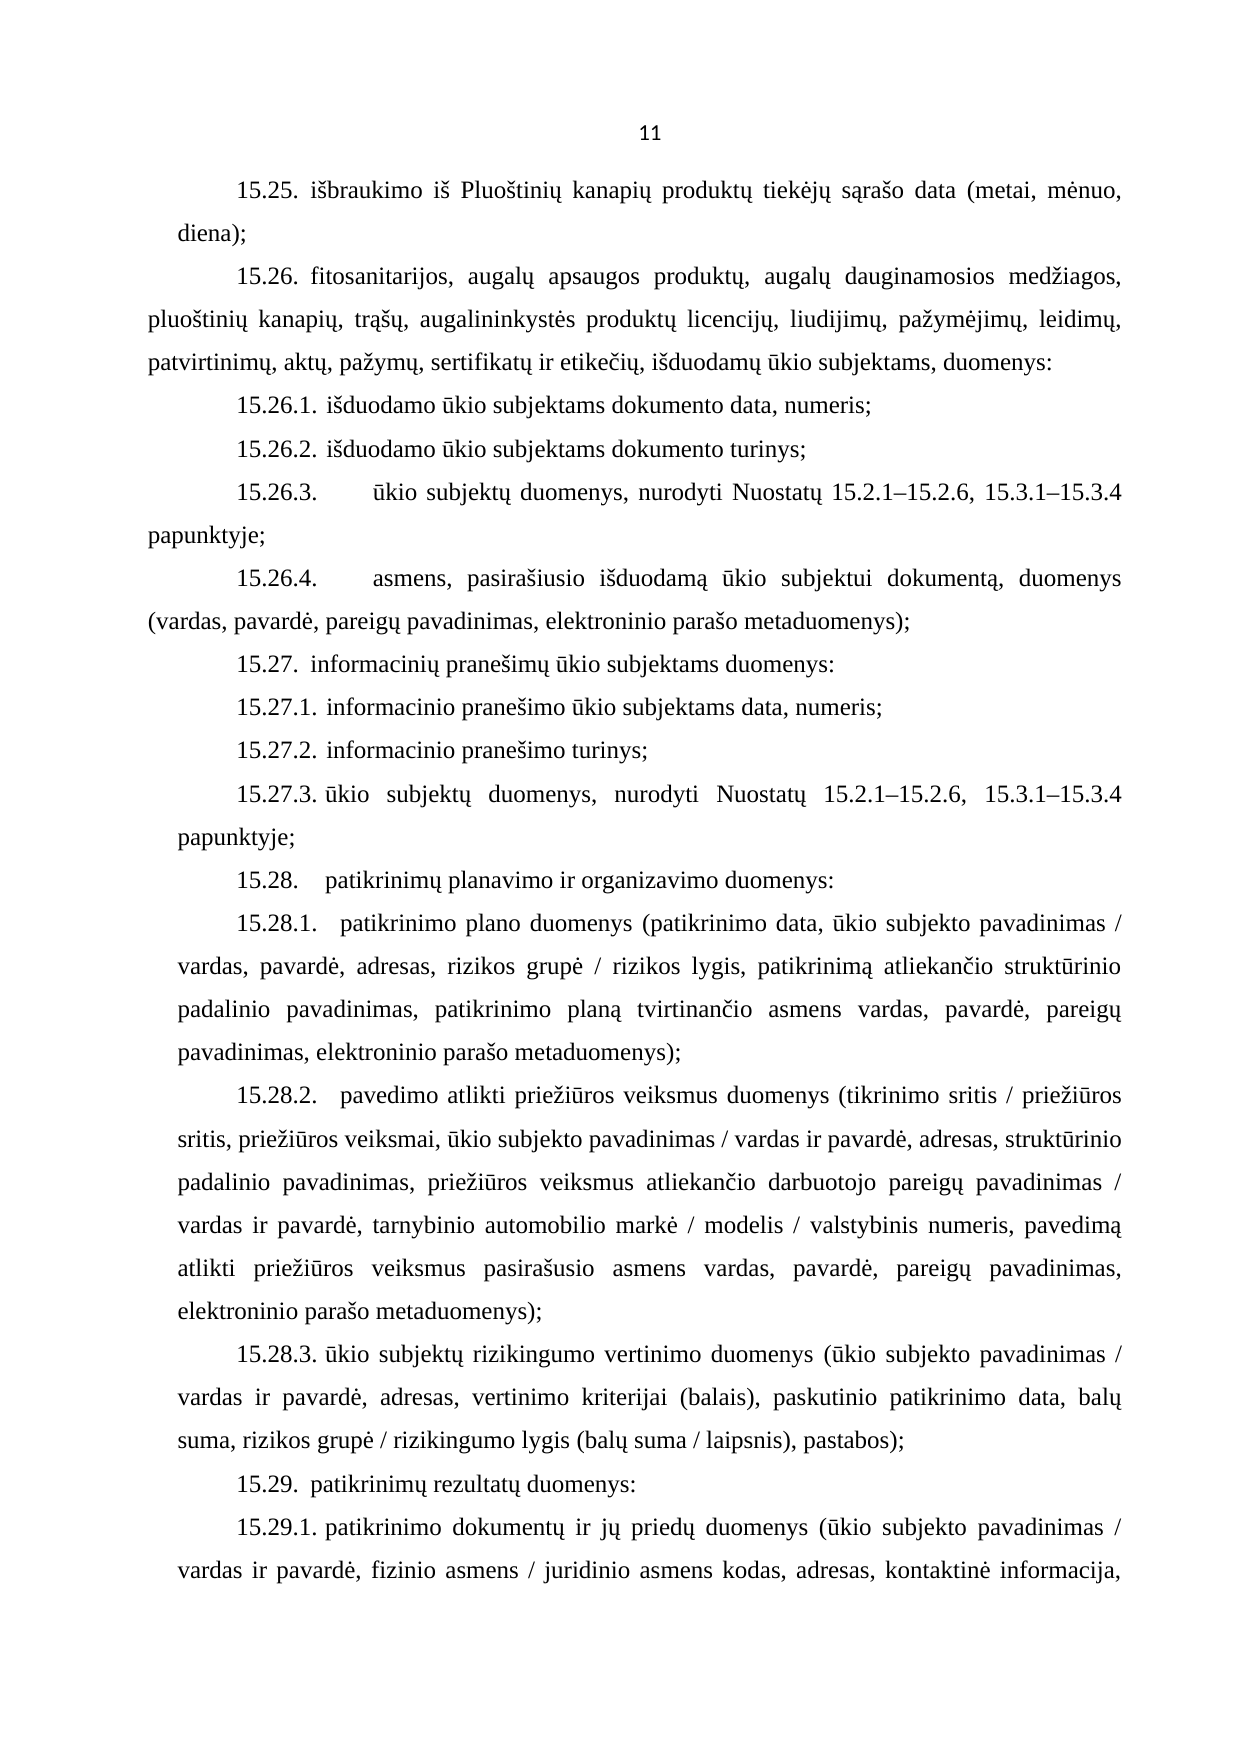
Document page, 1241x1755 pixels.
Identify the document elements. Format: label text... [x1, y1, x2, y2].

text 15.28.2. pavedimo atlikti priežiūros veiksmus duomenys (tikrinimo sritis / priežiūros sritis, priežiūros veiksmai, ūkio subjekto pavadinimas / vardas ir pavardė, adresas, struktūrinio padalinio pavadinimas, priežiūros veiksmus atliekančio darbuotojo pareigų pavadinimas / vardas ir pavardė, tarnybinio automobilio markė / modelis / valstybinis numeris, pavedimą atlikti priežiūros veiksmus pasirašusio asmens vardas, pavardė, pareigų pavadinimas, elektroninio parašo metaduomenys); [177, 1081, 1122, 1325]
text 15.28.1. patikrinimo plano duomenys (patikrinimo data, ūkio subjekto pavadinimas / vardas, pavardė, adresas, rizikos grupė / rizikos lygis, patikrinimą atliekančio struktūrinio padalinio pavadinimas, patikrinimo planą tvirtinančio asmens vardas, pavardė, pareigų pavadinimas, elektroninio parašo metaduomenys); [177, 908, 1122, 1066]
text 15.26. fitosanitarijos, augalų apsaugos produktų, augalų dauginamosios medžiagos, pluoštinių kanapių, trąšų, augalininkystės produktų licencijų, liudijimų, pažymėjimų, leidimų, patvirtinimų, aktų, pažymų, sertifikatų ir etikečių, išduodamų ūkio subjektams, duomenys: [148, 261, 1122, 376]
text 15.26.3. ūkio subjektų duomenys, nurodyti Nuostatų 15.2.1–15.2.6, 15.3.1–15.3.4 papunktyje; [148, 477, 1122, 549]
text 15.26.1. išduodamo ūkio subjektams dokumento data, numeris; [236, 391, 1122, 419]
text 15.28. patikrinimų planavimo ir organizavimo duomenys: [177, 865, 1122, 894]
text 15.27.3. ūkio subjektų duomenys, nurodyti Nuostatų 15.2.1–15.2.6, 15.3.1–15.3.4 papunktyje; [177, 779, 1122, 851]
text 15.27.2. informacinio pranešimo turinys; [236, 736, 1122, 764]
text 15.28.3. ūkio subjektų rizikingumo vertinimo duomenys (ūkio subjekto pavadinimas / vardas ir pavardė, adresas, vertinimo kriterijai (balais), paskutinio patikrinimo data, balų suma, rizikos grupė / rizikingumo lygis (balų suma / laipsnis), pastabos); [177, 1339, 1122, 1454]
text 15.26.4. asmens, pasirašiusio išduodamą ūkio subjektui dokumentą, duomenys (vardas, pavardė, pareigų pavadinimas, elektroninio parašo metaduomenys); [148, 563, 1122, 635]
text 15.25. išbraukimo iš Pluoštinių kanapių produktų tiekėjų sąrašo data (metai, mėnuo, diena); [177, 175, 1122, 247]
text 15.29.1. patikrinimo dokumentų ir jų priedų duomenys (ūkio subjekto pavadinimas / vardas ir pavardė, fizinio asmens / juridinio asmens kodas, adresas, kontaktinė informacija, [177, 1512, 1122, 1584]
text 15.29. patikrinimų rezultatų duomenys: [177, 1469, 1122, 1497]
text 15.26.2. išduodamo ūkio subjektams dokumento turinys; [236, 434, 1122, 462]
text 15.27. informacinių pranešimų ūkio subjektams duomenys: [177, 649, 1122, 678]
text 15.27.1. informacinio pranešimo ūkio subjektams data, numeris; [236, 692, 1122, 721]
